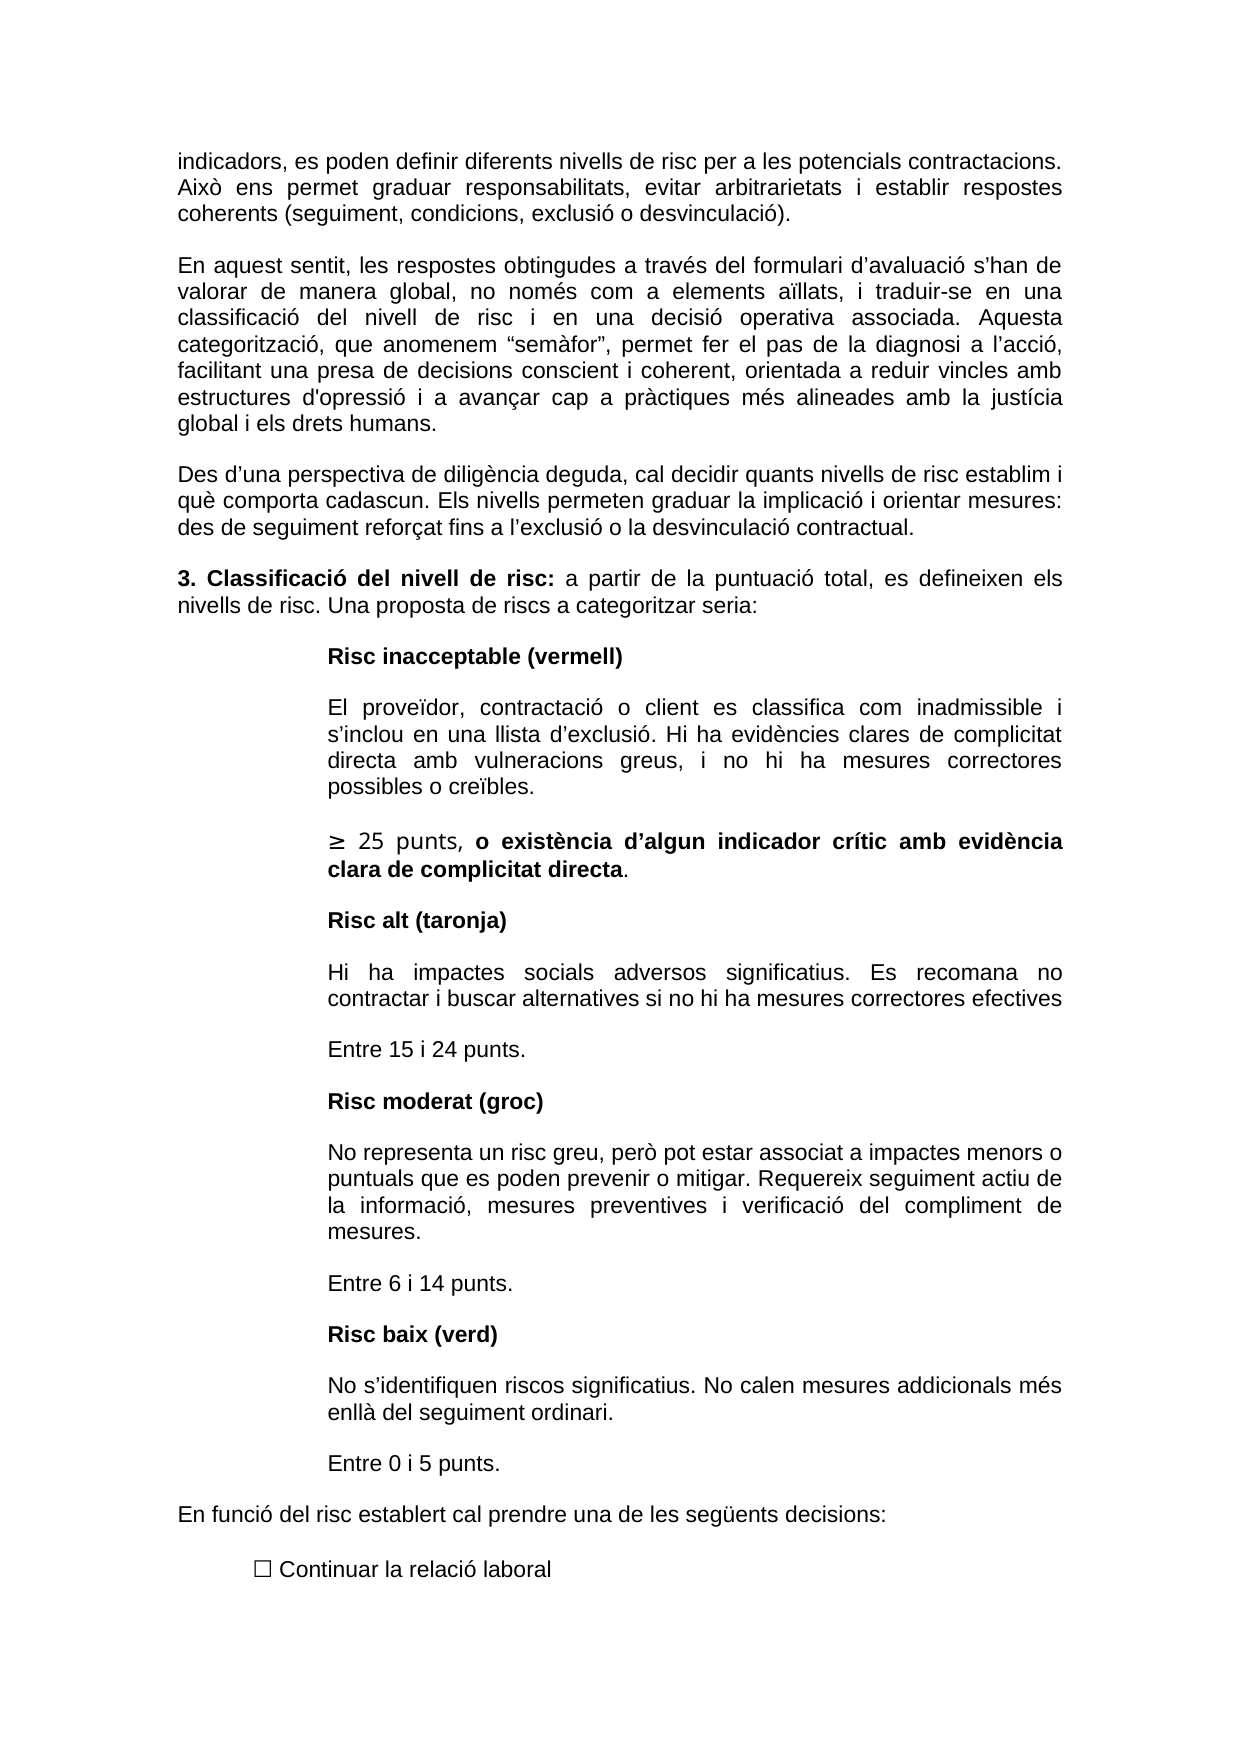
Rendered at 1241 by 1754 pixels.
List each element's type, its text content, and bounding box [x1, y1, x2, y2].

text indicadors, es poden definir diferents nivells de risc per a les potencials contractacions. Això ens permet graduar responsabilitats, evitar arbitrarietats i establir respostes coherents (seguiment, condicions, exclusió o desvinculació). [177, 148, 1063, 227]
text ≥ 25 punts, o existència d’algun indicador crític amb evidència clara de complicitat directa. [327, 825, 1063, 882]
text Hi ha impactes socials adversos significatius. Es recomana no contractar i buscar alternatives si no hi ha mesures correctores efectives [327, 959, 1063, 1011]
text Entre 0 i 5 punts. [327, 1450, 1063, 1476]
text ☐ Continuar la relació laboral [252, 1553, 1063, 1584]
text En funció del risc establert cal prendre una de les següents decisions: [177, 1501, 1063, 1528]
text Risc inacceptable (vermell) [327, 643, 1063, 669]
text El proveïdor, contractació o client es classifica com inadmissible i s’inclou en una llista d’exclusió. Hi ha evidències clares de complicitat directa amb vulneracions greus, i no hi ha mesures correctores possibles o creïbles. [327, 694, 1063, 800]
text Risc baix (verd) [327, 1321, 1063, 1347]
text No s’identifiquen riscos significatius. No calen mesures addicionals més enllà del seguiment ordinari. [327, 1372, 1063, 1425]
text Risc moderat (groc) [327, 1088, 1063, 1114]
text Entre 6 i 14 punts. [327, 1269, 1063, 1296]
text 3. Classificació del nivell de risc: a partir de la puntuació total, es defineixen els nivells de risc. Una proposta de riscs a categoritzar seria: [177, 565, 1063, 618]
text No representa un risc greu, però pot estar associat a impactes menors o puntuals que es poden prevenir o mitigar. Requereix seguiment actiu de la informació, mesures preventives i verificació del compliment de mesures. [327, 1139, 1063, 1244]
text En aquest sentit, les respostes obtingudes a través del formulari d’avaluació s’han de valorar de manera global, no només com a elements aïllats, i traduir-se en una classificació del nivell de risc i en una decisió operativa associada. Aquesta categorització, que anomenem “semàfor”, permet fer el pas de la diagnosi a l’acció, facilitant una presa de decisions conscient i coherent, orientada a reduir vincles amb estructures d'opressió i a avançar cap a pràctiques més alineades amb la justícia global i els drets humans. [177, 252, 1063, 436]
text Entre 15 i 24 punts. [327, 1036, 1063, 1063]
text Risc alt (taronja) [327, 907, 1063, 934]
text Des d’una perspectiva de diligència deguda, cal decidir quants nivells de risc establim i què comporta cadascun. Els nivells permeten graduar la implicació i orientar mesures: des de seguiment reforçat fins a l’exclusió o la desvinculació contractual. [177, 461, 1063, 540]
